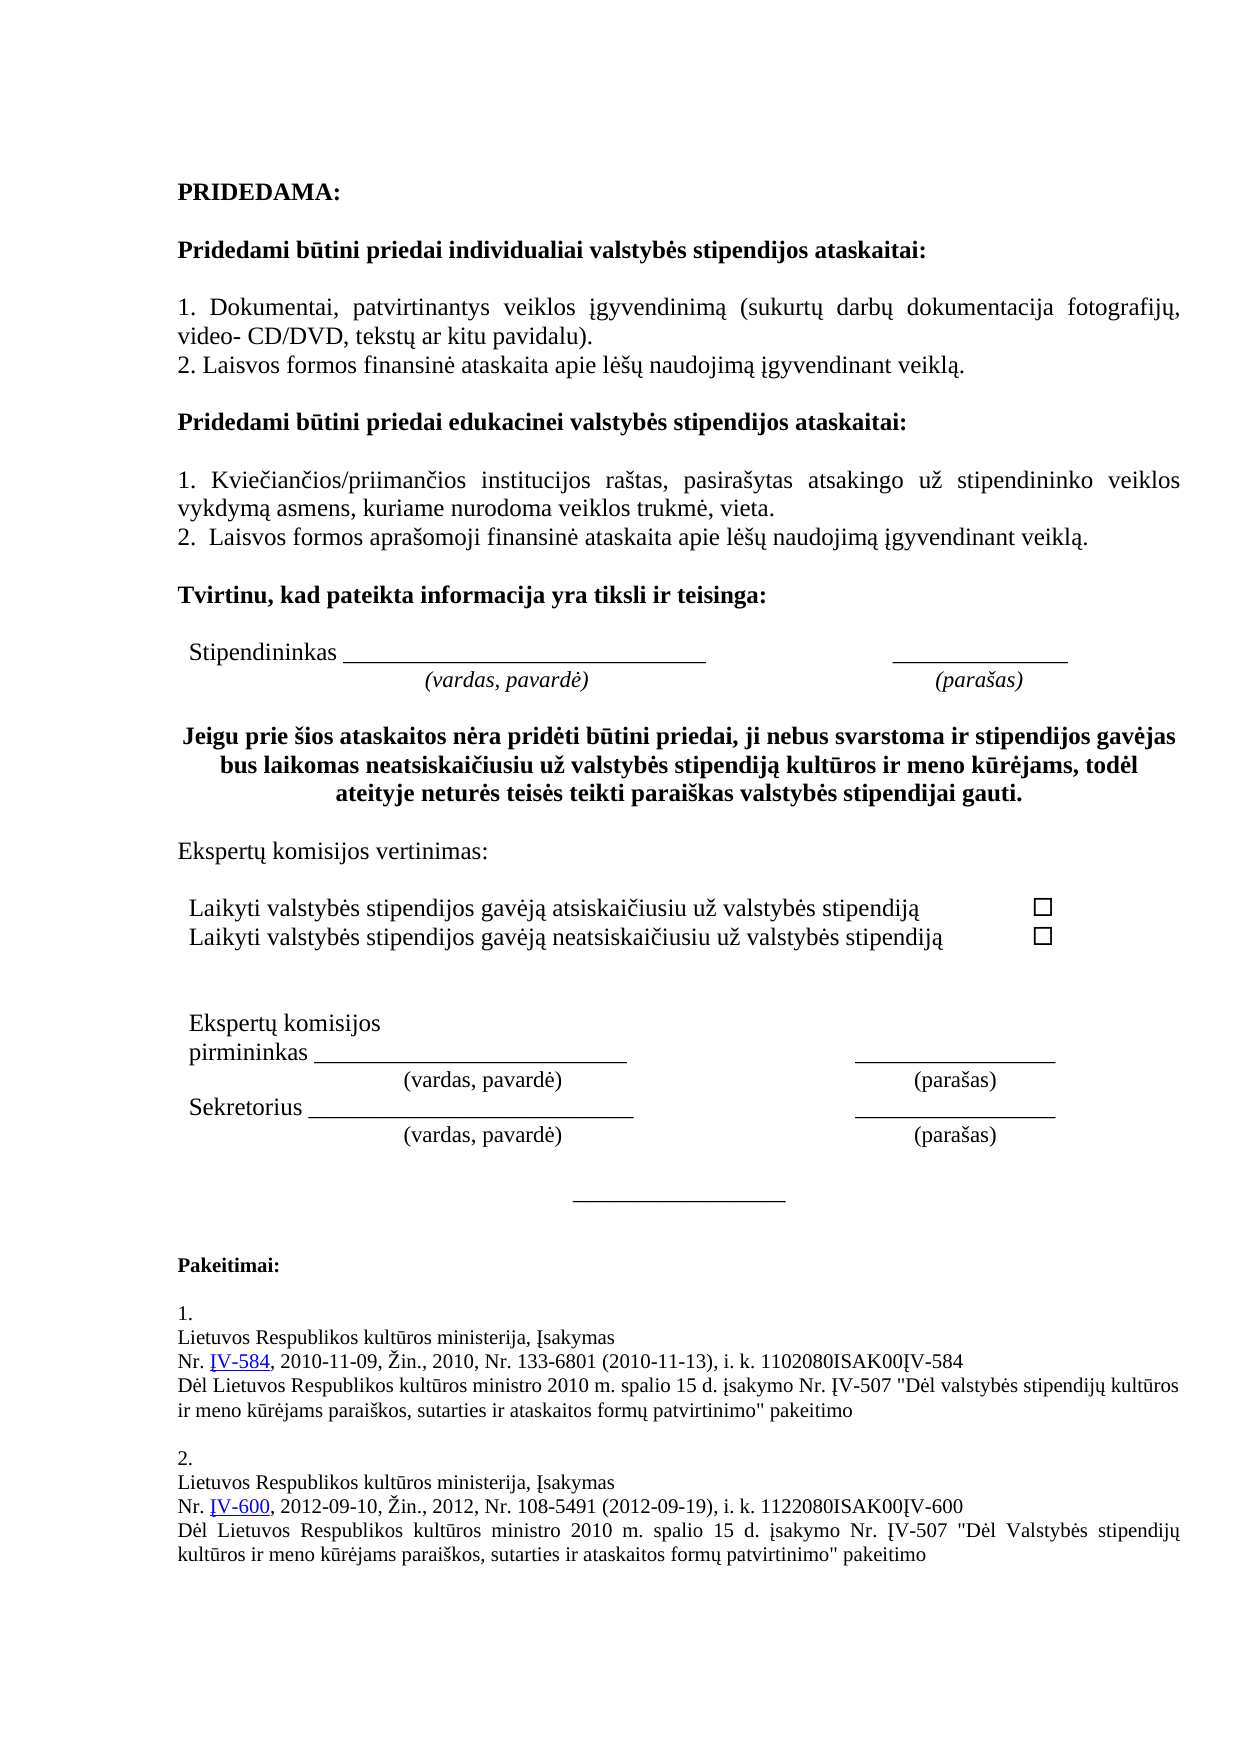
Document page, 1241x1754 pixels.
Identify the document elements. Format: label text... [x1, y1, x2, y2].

table_header Stipendininkas _____________________________ (vardas, pavardė) [177, 637, 838, 692]
text Tvirtinu, kad pateikta informacija yra tiksli ir teisinga: [177, 580, 1181, 608]
text Dėl Lietuvos Respublikos kultūros ministro 2010 m. spalio 15 d. įsakymo Nr. ĮV-507 "Dėl valstybės stipendijų kultūros ir meno kūrėjams paraiškos, sutarties ir ataskaitos formų patvirtinimo" pakeitimo [177, 1373, 1181, 1422]
text Dėl Lietuvos Respublikos kultūros ministro 2010 m. spalio 15 d. įsakymo Nr. ĮV-507 "Dėl Valstybės stipendijų kultūros ir meno kūrėjams paraiškos, sutarties ir ataskaitos formų patvirtinimo" pakeitimo [177, 1518, 1181, 1566]
table_header ________________ (parašas) [789, 1009, 1122, 1092]
text 2. [177, 1446, 1181, 1470]
table_cell ________________ (parašas) [789, 1093, 1122, 1147]
table_header [] [964, 894, 1122, 922]
text Lietuvos Respublikos kultūros ministerija, Įsakymas [177, 1325, 1181, 1349]
text Lietuvos Respublikos kultūros ministerija, Įsakymas [177, 1470, 1181, 1494]
table_header Laikyti valstybės stipendijos gavėją atsiskaičiusiu už valstybės stipendiją [177, 894, 963, 922]
text Pridedami būtini priedai edukacinei valstybės stipendijos ataskaitai: [177, 407, 1181, 436]
text Pridedami būtini priedai individualiai valstybės stipendijos ataskaitai: [177, 235, 1181, 263]
text 1. Kviečiančios/priimančios institucijos raštas, pasirašytas atsakingo už stipendininko veiklos vykdymą asmens, kuriame nurodoma veiklos trukmė, vieta. [177, 465, 1181, 522]
text PRIDEDAMA: [177, 177, 1181, 206]
table_cell Sekretorius __________________________ (vardas, pavardė) [177, 1093, 788, 1147]
text 2. Laisvos formos finansinė ataskaita apie lėšų naudojimą įgyvendinant veiklą. [177, 350, 1181, 378]
text Ekspertų komisijos vertinimas: [177, 836, 1181, 865]
table_cell [] [964, 922, 1122, 951]
text 1. [177, 1301, 1181, 1325]
table_header ______________ (parašas) [839, 637, 1122, 692]
text 1. Dokumentai, patvirtinantys veiklos įgyvendinimą (sukurtų darbų dokumentacija fotografijų, video- CD/DVD, tekstų ar kitu pavidalu). [177, 292, 1181, 350]
text Nr. ĮV-584, 2010-11-09, Žin., 2010, Nr. 133-6801 (2010-11-13), i. k. 1102080ISAK00ĮV-584 [177, 1349, 1181, 1373]
text Pakeitimai: [177, 1253, 1181, 1277]
table_header Ekspertų komisijos pirmininkas _________________________ (vardas, pavardė) [177, 1009, 788, 1092]
text 2. Laisvos formos aprašomoji finansinė ataskaita apie lėšų naudojimą įgyvendinant veiklą. [177, 522, 1181, 551]
text Nr. ĮV-600, 2012-09-10, Žin., 2012, Nr. 108-5491 (2012-09-19), i. k. 1122080ISAK00ĮV-600 [177, 1494, 1181, 1518]
text _________________ [177, 1176, 1181, 1205]
text Jeigu prie šios ataskaitos nėra pridėti būtini priedai, ji nebus svarstoma ir stipendijos gavėjas bus laikomas neatsiskaičiusiu už valstybės stipendiją kultūros ir meno kūrėjams, todėl ateityje neturės teisės teikti paraiškas valstybės stipendijai gauti. [177, 721, 1181, 807]
table_cell Laikyti valstybės stipendijos gavėją neatsiskaičiusiu už valstybės stipendiją [177, 922, 963, 951]
